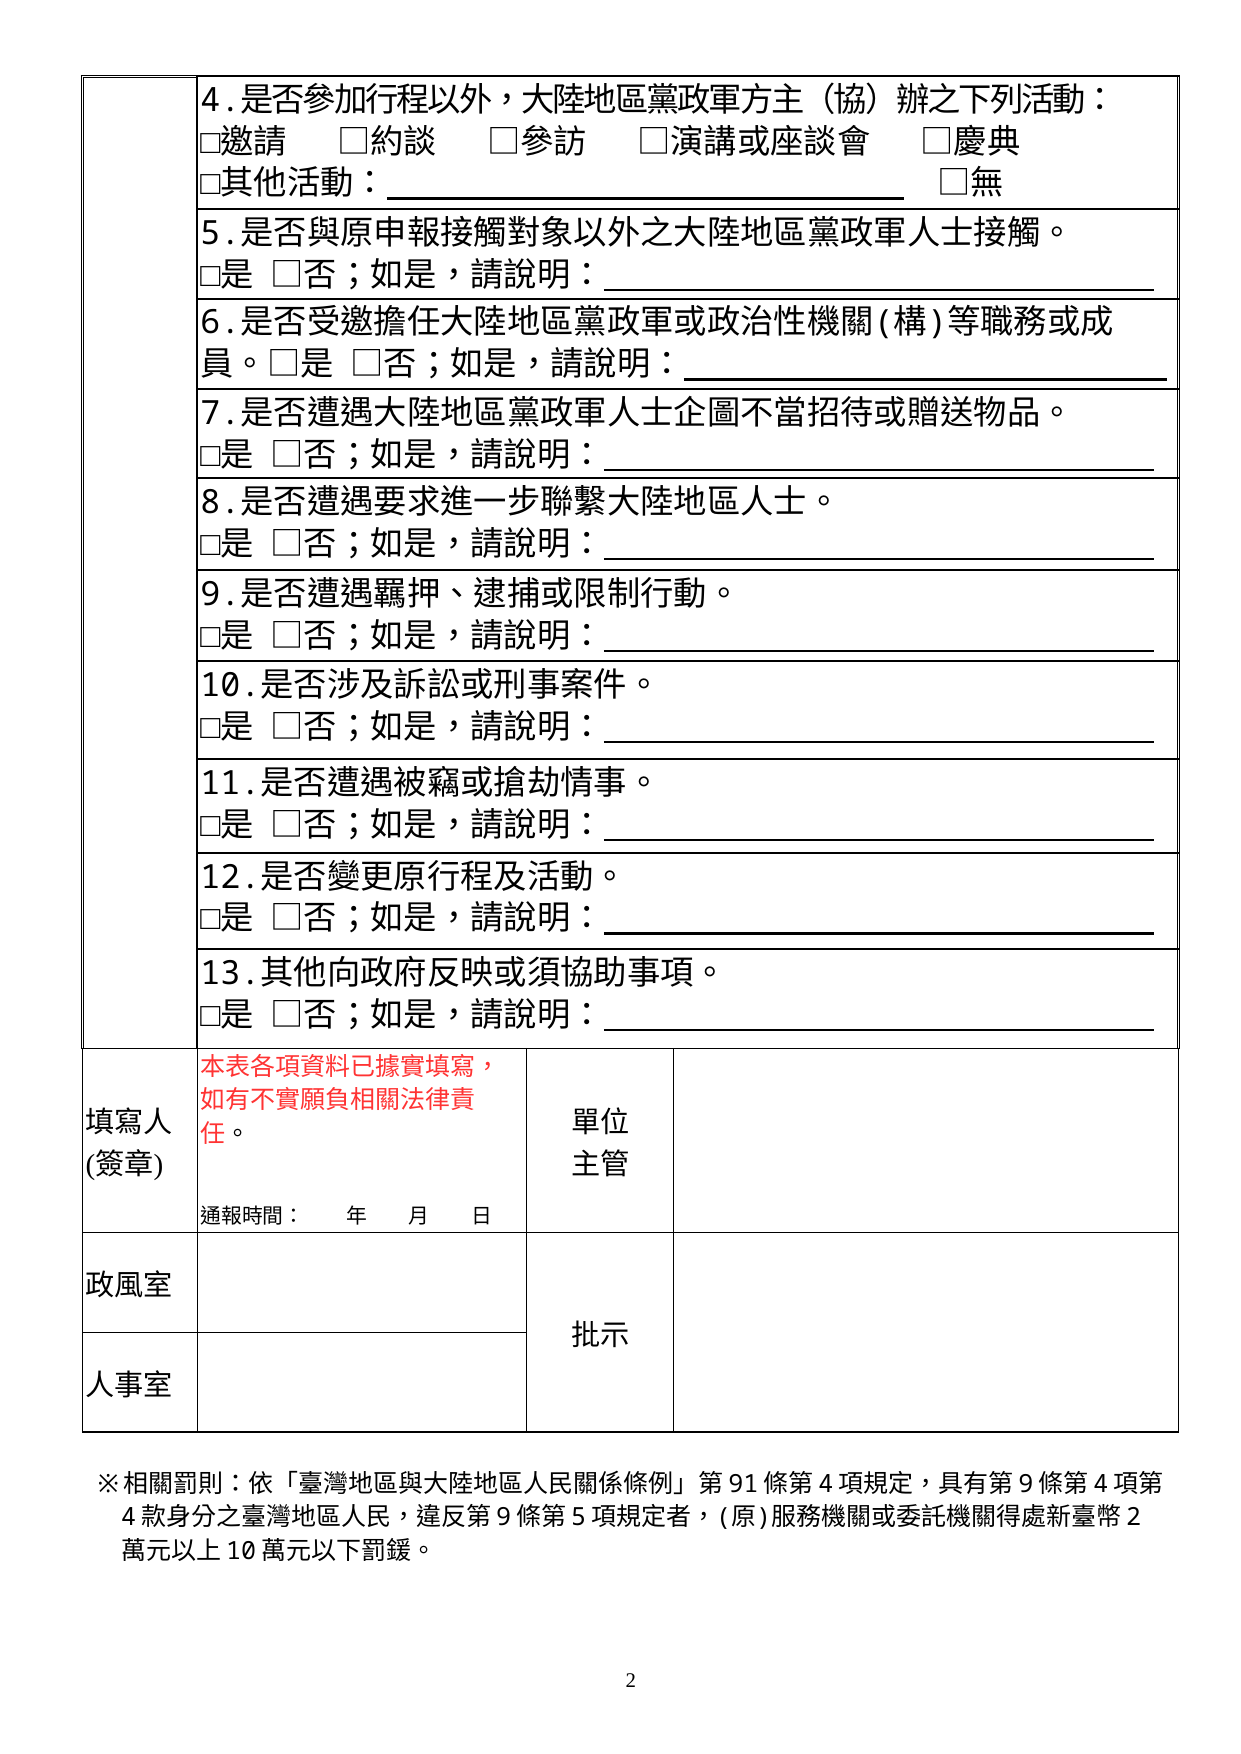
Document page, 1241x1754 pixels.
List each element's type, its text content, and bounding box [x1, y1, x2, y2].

table_cell 本表各項資料已據實填寫，如有不實願負相關法律責任。 通報時間： 年 月 日 [198, 1049, 526, 1232]
table_cell 6.是否受邀擔任大陸地區黨政軍或政治性機關(構)等職務或成員。□是 □否；如是，請說明： [198, 300, 1177, 388]
table_cell [198, 1333, 526, 1431]
table_cell [674, 1233, 1178, 1431]
table_cell 9.是否遭遇羈押、逮捕或限制行動。 □是 □否；如是，請說明： [198, 571, 1177, 660]
table_cell 11.是否遭遇被竊或搶劫情事。 □是 □否；如是，請說明： [198, 760, 1177, 852]
table_cell 單位 主管 [527, 1049, 673, 1232]
text ※相關罰則：依「臺灣地區與大陸地區人民關係條例」第91條第4項規定，具有第9條第4項第4款身分之臺灣地區人民，違反第9條第5項規定者，(原)服務機關或委託機關得處新臺幣2萬元以上10萬元以下罰鍰。 [93, 1466, 1167, 1566]
table_cell 13.其他向政府反映或須協助事項。 □是 □否；如是，請說明： [198, 950, 1177, 1048]
table_cell [198, 1233, 526, 1332]
table_cell 政風室 [83, 1233, 197, 1332]
table_cell 4.是否參加行程以外，大陸地區黨政軍方主（協）辦之下列活動： □邀請 □約談 □參訪 □演講或座談會 □慶典 □其他活動： □無 [198, 77, 1177, 208]
table_cell [84, 78, 196, 1048]
table_cell 人事室 [83, 1333, 197, 1431]
table_cell [674, 1049, 1178, 1232]
table_cell 12.是否變更原行程及活動。 □是 □否；如是，請說明： [198, 854, 1177, 948]
table_cell 10.是否涉及訴訟或刑事案件。 □是 □否；如是，請說明： [198, 662, 1177, 758]
table_cell 7.是否遭遇大陸地區黨政軍人士企圖不當招待或贈送物品。 □是 □否；如是，請說明： [198, 390, 1177, 477]
table_cell 8.是否遭遇要求進一步聯繫大陸地區人士。 □是 □否；如是，請說明： [198, 479, 1177, 569]
table_cell 填寫人(簽章) [83, 1049, 197, 1232]
table_cell 5.是否與原申報接觸對象以外之大陸地區黨政軍人士接觸。 □是 □否；如是，請說明： [198, 210, 1177, 297]
table_cell 批示 [527, 1233, 673, 1431]
